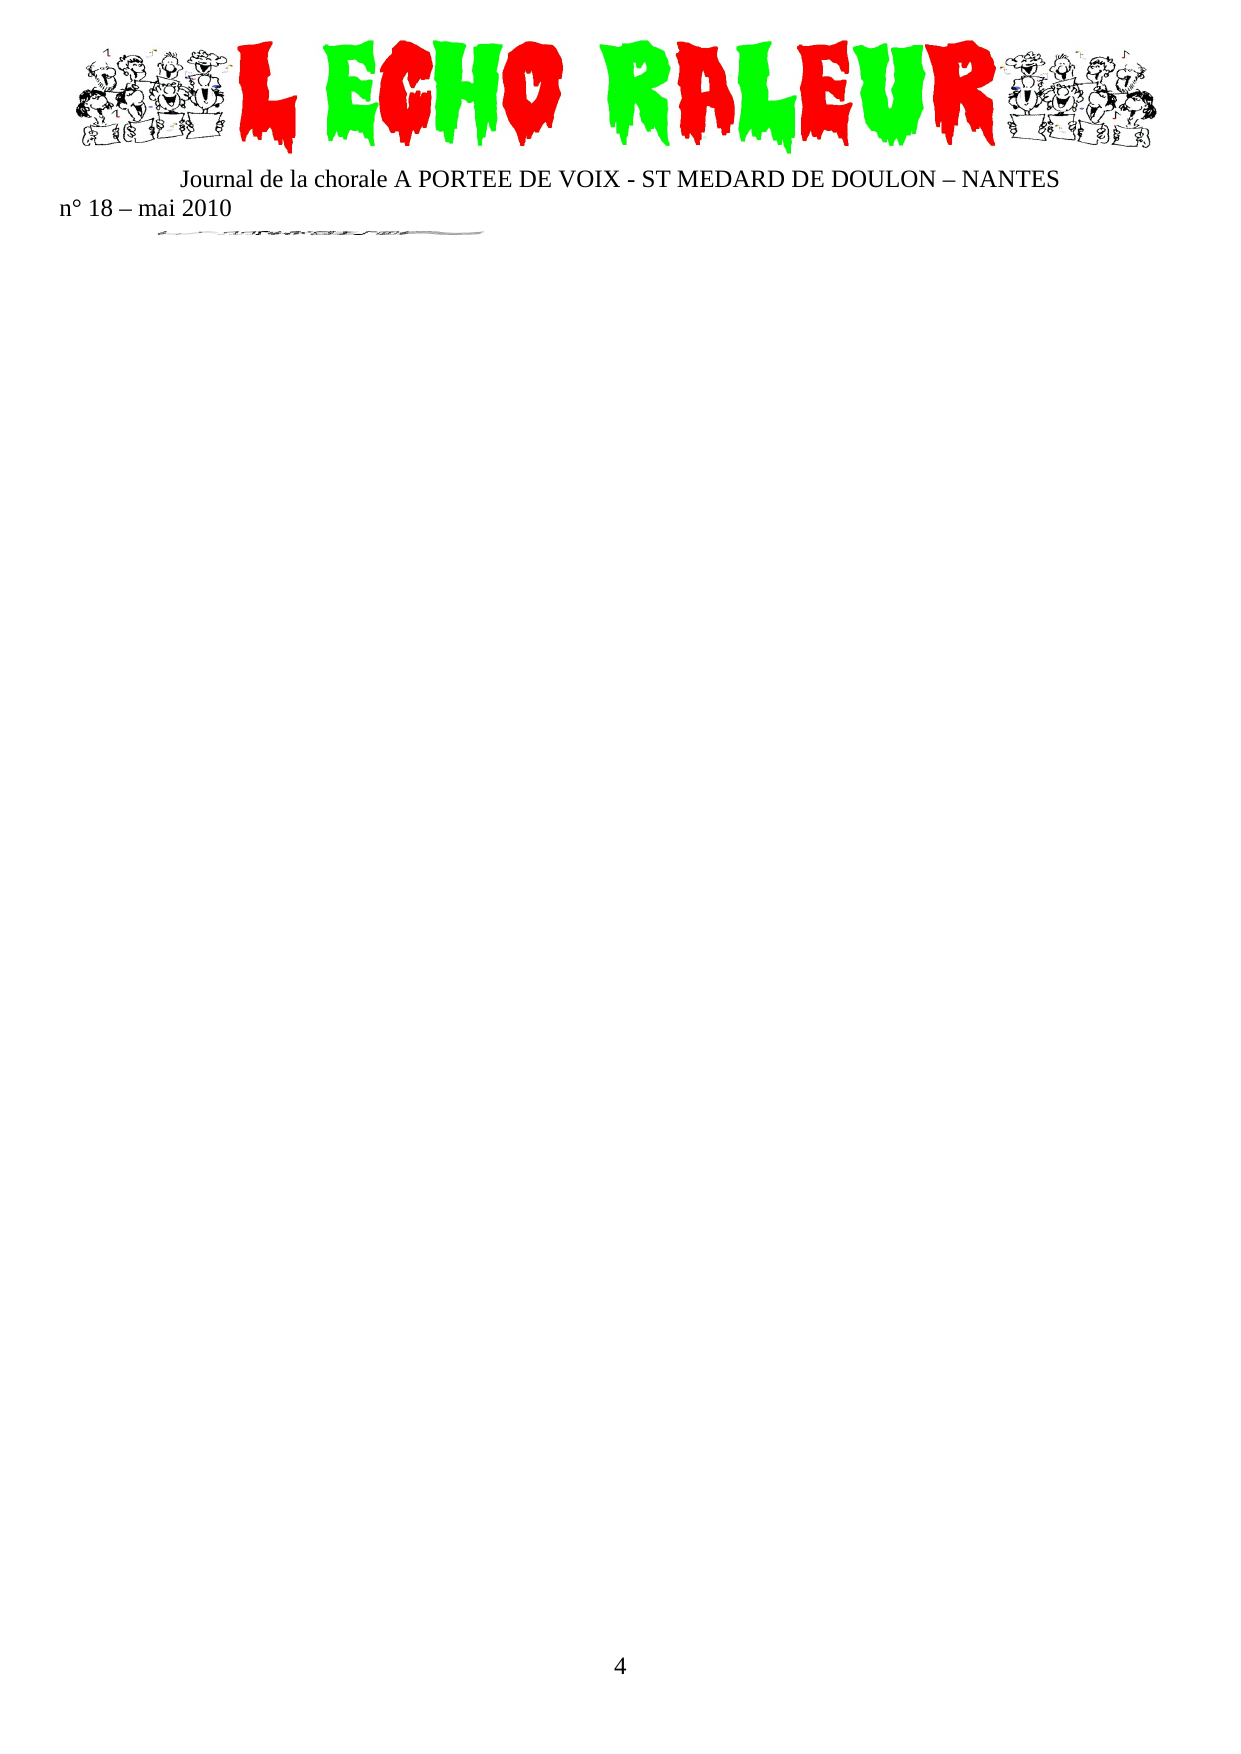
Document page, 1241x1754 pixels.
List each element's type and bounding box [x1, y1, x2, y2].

picture [157, 231, 485, 235]
picture [75, 38, 1158, 156]
